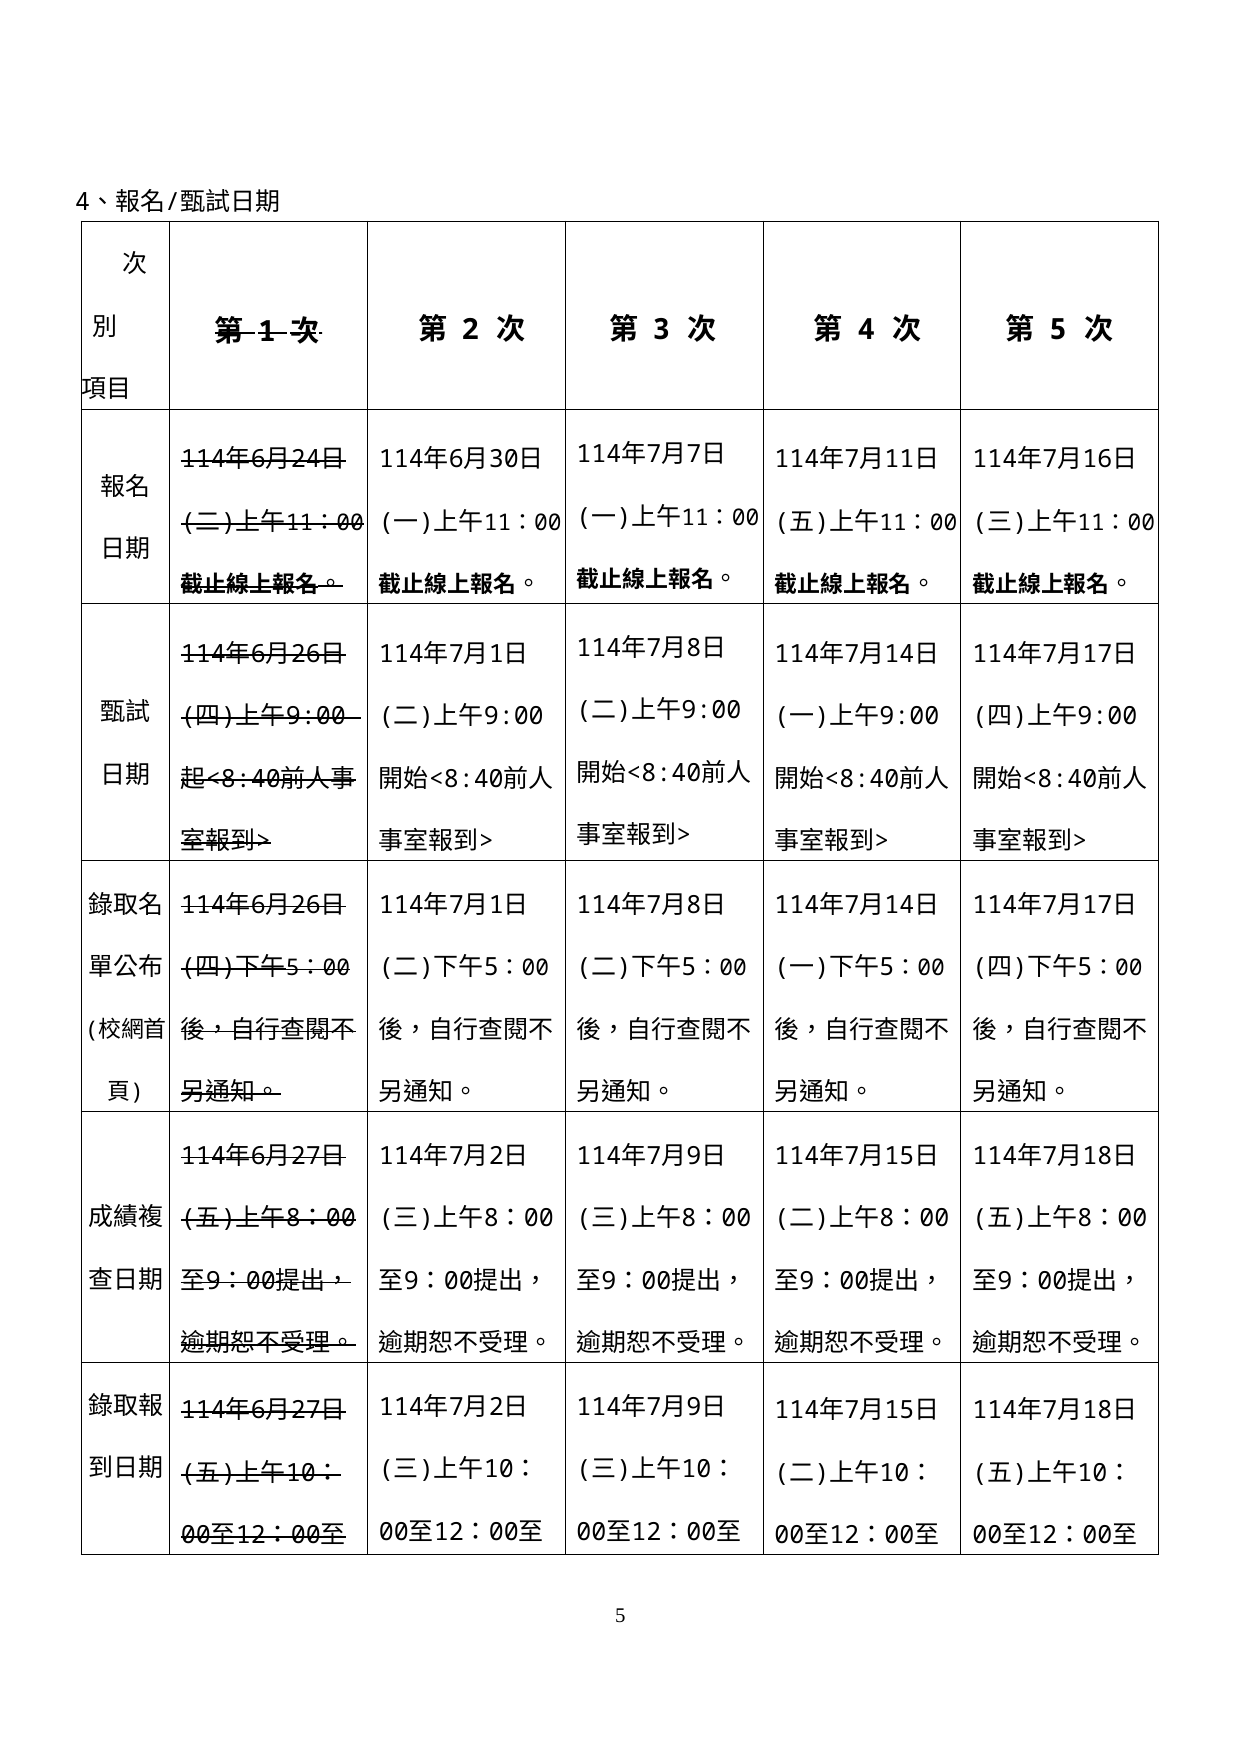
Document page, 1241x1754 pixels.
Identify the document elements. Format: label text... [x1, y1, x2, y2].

table_header 次別 項目 [82, 222, 169, 409]
table_header 第 4 次 [764, 222, 960, 409]
table_cell 114年6月30日(一)上午11：00截止線上報名。 [368, 410, 565, 603]
table_cell 114年7月8日(二)下午5：00後，自行查閱不另通知。 [566, 861, 763, 1111]
table_cell 114年7月14日(一)上午9:00 開始<8:40前人事室報到> [764, 604, 960, 859]
table_cell 114年6月27日(五)上午10：00至12：00至 [170, 1363, 367, 1554]
table_cell 114年7月18日(五)上午10：00至12：00至 [961, 1363, 1158, 1554]
table_cell 114年7月17日(四)下午5：00後，自行查閱不另通知。 [961, 861, 1158, 1111]
table_cell 114年7月16日(三)上午11：00截止線上報名。 [961, 410, 1158, 603]
table_cell 114年6月27日(五)上午8：00至9：00提出，逾期恕不受理。 [170, 1112, 367, 1362]
list 報名/甄試日期 [75, 158, 1165, 221]
table_header 第 5 次 [961, 222, 1158, 409]
table_cell 報名 日期 [82, 410, 169, 603]
table_cell 114年6月24日(二)上午11：00截止線上報名。 [170, 410, 367, 603]
table_cell 114年7月14日(一)下午5：00後，自行查閱不另通知。 [764, 861, 960, 1111]
table_cell 114年7月18日(五)上午8：00至9：00提出，逾期恕不受理。 [961, 1112, 1158, 1362]
table_cell 114年7月1日(二)下午5：00後，自行查閱不另通知。 [368, 861, 565, 1111]
table_cell 錄取名單公布 (校網首頁) [82, 861, 169, 1111]
table_cell 114年7月7日(一)上午11：00截止線上報名。 [566, 410, 763, 603]
table_cell 114年7月17日(四)上午9:00 開始<8:40前人事室報到> [961, 604, 1158, 859]
table_cell 114年6月26日(四)下午5：00後，自行查閱不另通知。 [170, 861, 367, 1111]
table_cell 甄試 日期 [82, 604, 169, 859]
table_cell 114年7月15日(二)上午10：00至12：00至 [764, 1363, 960, 1554]
table_cell 114年7月8日(二)上午9:00 開始<8:40前人事室報到> [566, 604, 763, 859]
table_cell 114年7月15日(二)上午8：00至9：00提出，逾期恕不受理。 [764, 1112, 960, 1362]
table_cell 114年7月1日(二)上午9:00 開始<8:40前人事室報到> [368, 604, 565, 859]
table_header 第 3 次 [566, 222, 763, 409]
table_header 第 2 次 [368, 222, 565, 409]
table_cell 114年7月2日(三)上午10：00至12：00至 [368, 1363, 565, 1554]
table_cell 114年6月26日(四)上午9:00 起<8:40前人事室報到> [170, 604, 367, 859]
table_cell 114年7月9日(三)上午10：00至12：00至 [566, 1363, 763, 1554]
table_cell 114年7月11日(五)上午11：00截止線上報名。 [764, 410, 960, 603]
table_header 第 1 次 [170, 222, 367, 409]
table_cell 114年7月2日(三)上午8：00至9：00提出，逾期恕不受理。 [368, 1112, 565, 1362]
table_cell 成績複查日期 [82, 1112, 169, 1362]
table_cell 114年7月9日(三)上午8：00至9：00提出，逾期恕不受理。 [566, 1112, 763, 1362]
table_cell 錄取報到日期 [82, 1363, 169, 1554]
